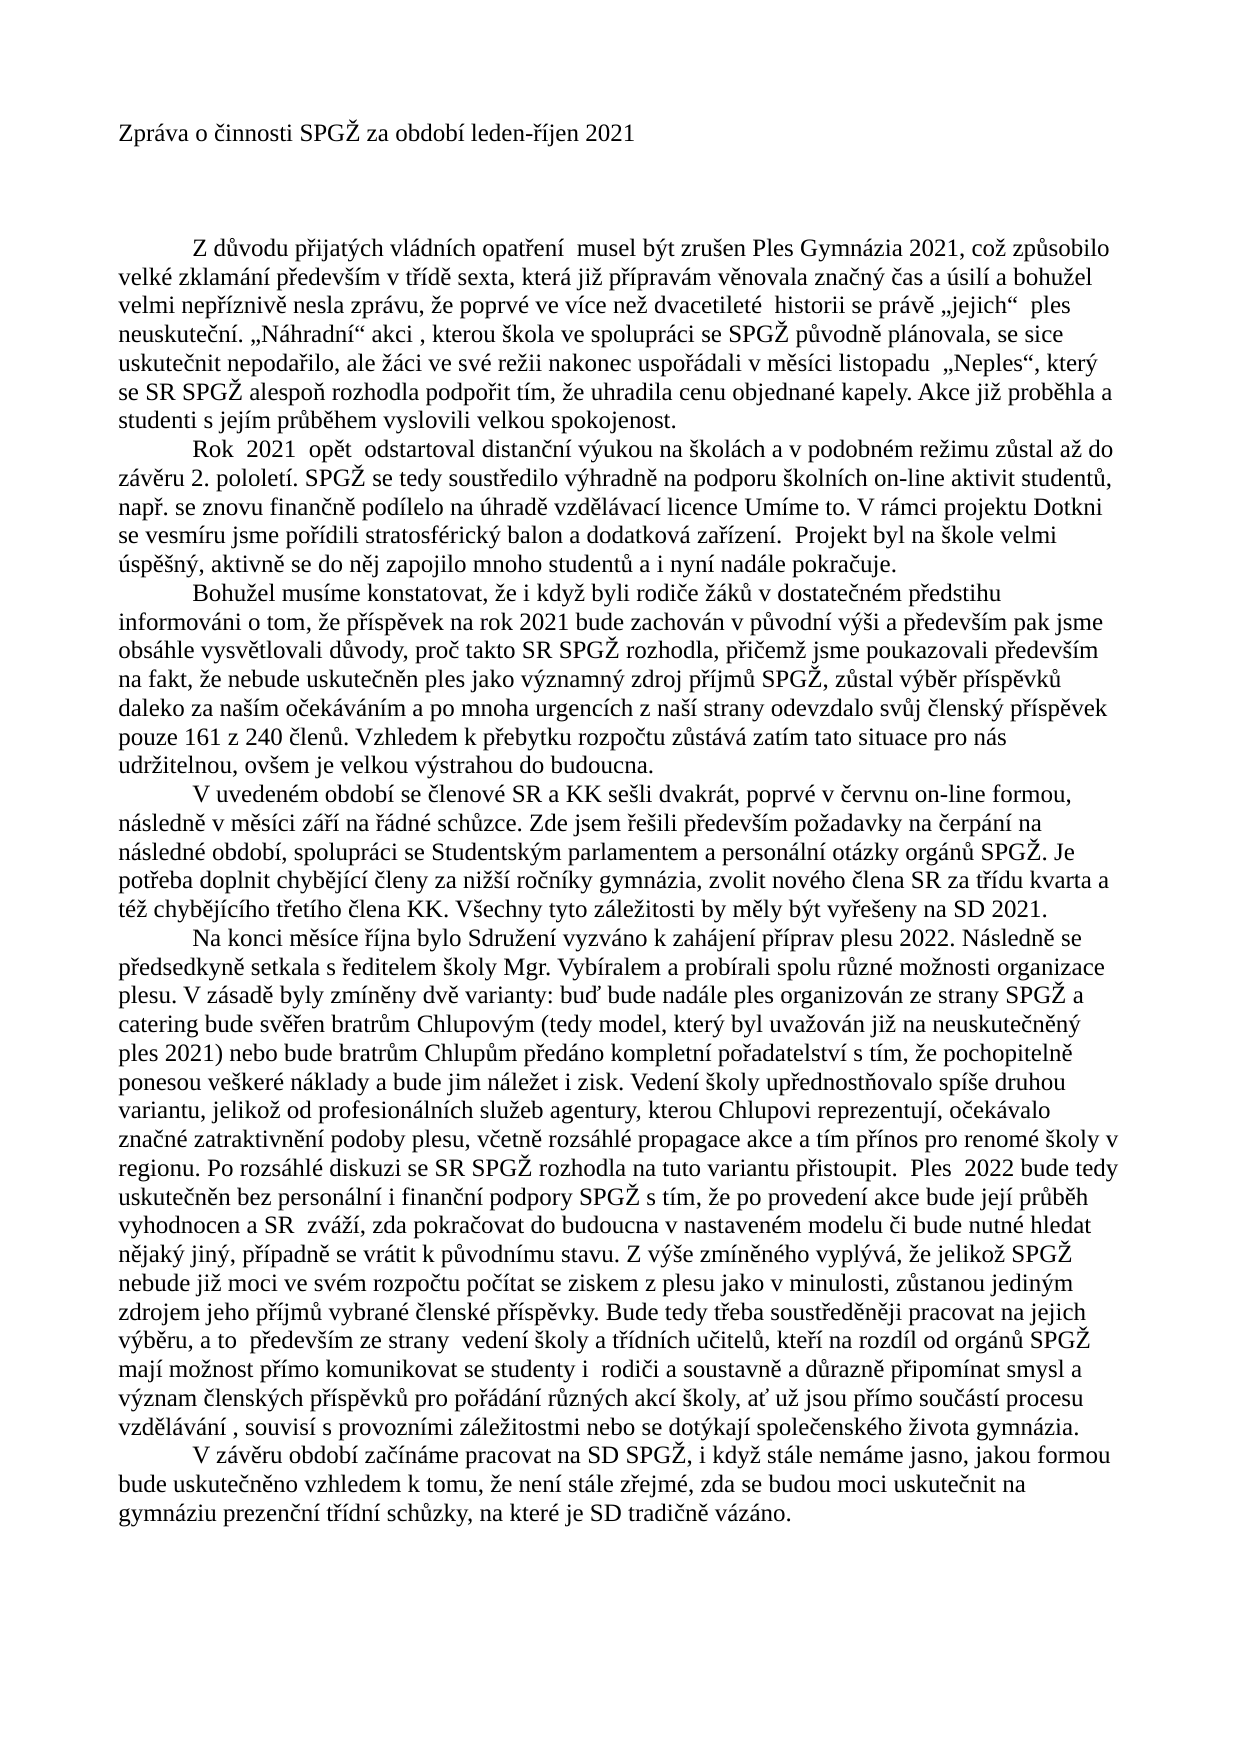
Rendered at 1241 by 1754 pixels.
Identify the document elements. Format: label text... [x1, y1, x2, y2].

text Zpráva o činnosti SPGŽ za období leden-říjen 2021 [118, 118, 1122, 147]
text Na konci měsíce října bylo Sdružení vyzváno k zahájení příprav plesu 2022. Následně se předsedkyně setkala s ředitelem školy Mgr. Vybíralem a probírali spolu různé možnosti organizace plesu. V zásadě byly zmíněny dvě varianty: buď bude nadále ples organizován ze strany SPGŽ a catering bude svěřen bratrům Chlupovým (tedy model, který byl uvažován již na neuskutečněný ples 2021) nebo bude bratrům Chlupům předáno kompletní pořadatelství s tím, že pochopitelně ponesou veškeré náklady a bude jim náležet i zisk. Vedení školy upřednostňovalo spíše druhou variantu, jelikož od profesionálních služeb agentury, kterou Chlupovi reprezentují, očekávalo značné zatraktivnění podoby plesu, včetně rozsáhlé propagace akce a tím přínos pro renomé školy v regionu. Po rozsáhlé diskuzi se SR SPGŽ rozhodla na tuto variantu přistoupit. Ples 2022 bude tedy uskutečněn bez personální i finanční podpory SPGŽ s tím, že po provedení akce bude její průběh vyhodnocen a SR zváží, zda pokračovat do budoucna v nastaveném modelu či bude nutné hledat nějaký jiný, případně se vrátit k původnímu stavu. Z výše zmíněného vyplývá, že jelikož SPGŽ nebude již moci ve svém rozpočtu počítat se ziskem z plesu jako v minulosti, zůstanou jediným zdrojem jeho příjmů vybrané členské příspěvky. Bude tedy třeba soustředěněji pracovat na jejich výběru, a to především ze strany vedení školy a třídních učitelů, kteří na rozdíl od orgánů SPGŽ mají možnost přímo komunikovat se studenty i rodiči a soustavně a důrazně připomínat smysl a význam členských příspěvků pro pořádání různých akcí školy, ať už jsou přímo součástí procesu vzdělávání , souvisí s provozními záležitostmi nebo se dotýkají společenského života gymnázia. [118, 923, 1122, 1441]
text Bohužel musíme konstatovat, že i když byli rodiče žáků v dostatečném předstihu informováni o tom, že příspěvek na rok 2021 bude zachován v původní výši a především pak jsme obsáhle vysvětlovali důvody, proč takto SR SPGŽ rozhodla, přičemž jsme poukazovali především na fakt, že nebude uskutečněn ples jako významný zdroj příjmů SPGŽ, zůstal výběr příspěvků daleko za naším očekáváním a po mnoha urgencích z naší strany odevzdalo svůj členský příspěvek pouze 161 z 240 členů. Vzhledem k přebytku rozpočtu zůstává zatím tato situace pro nás udržitelnou, ovšem je velkou výstrahou do budoucna. [118, 578, 1122, 779]
text V uvedeném období se členové SR a KK sešli dvakrát, poprvé v červnu on-line formou, následně v měsíci září na řádné schůzce. Zde jsem řešili především požadavky na čerpání na následné období, spolupráci se Studentským parlamentem a personální otázky orgánů SPGŽ. Je potřeba doplnit chybějící členy za nižší ročníky gymnázia, zvolit nového člena SR za třídu kvarta a též chybějícího třetího člena KK. Všechny tyto záležitosti by měly být vyřešeny na SD 2021. [118, 779, 1122, 923]
text Rok 2021 opět odstartoval distanční výukou na školách a v podobném režimu zůstal až do závěru 2. pololetí. SPGŽ se tedy soustředilo výhradně na podporu školních on-line aktivit studentů, např. se znovu finančně podílelo na úhradě vzdělávací licence Umíme to. V rámci projektu Dotkni se vesmíru jsme pořídili stratosférický balon a dodatková zařízení. Projekt byl na škole velmi úspěšný, aktivně se do něj zapojilo mnoho studentů a i nyní nadále pokračuje. [118, 434, 1122, 578]
text V závěru období začínáme pracovat na SD SPGŽ, i když stále nemáme jasno, jakou formou bude uskutečněno vzhledem k tomu, že není stále zřejmé, zda se budou moci uskutečnit na gymnáziu prezenční třídní schůzky, na které je SD tradičně vázáno. [118, 1441, 1122, 1527]
text Z důvodu přijatých vládních opatření musel být zrušen Ples Gymnázia 2021, což způsobilo velké zklamání především v třídě sexta, která již přípravám věnovala značný čas a úsilí a bohužel velmi nepříznivě nesla zprávu, že poprvé ve více než dvacetileté historii se právě „jejich“ ples neuskuteční. „Náhradní“ akci , kterou škola ve spolupráci se SPGŽ původně plánovala, se sice uskutečnit nepodařilo, ale žáci ve své režii nakonec uspořádali v měsíci listopadu „Neples“, který se SR SPGŽ alespoň rozhodla podpořit tím, že uhradila cenu objednané kapely. Akce již proběhla a studenti s jejím průběhem vyslovili velkou spokojenost. [118, 233, 1122, 434]
